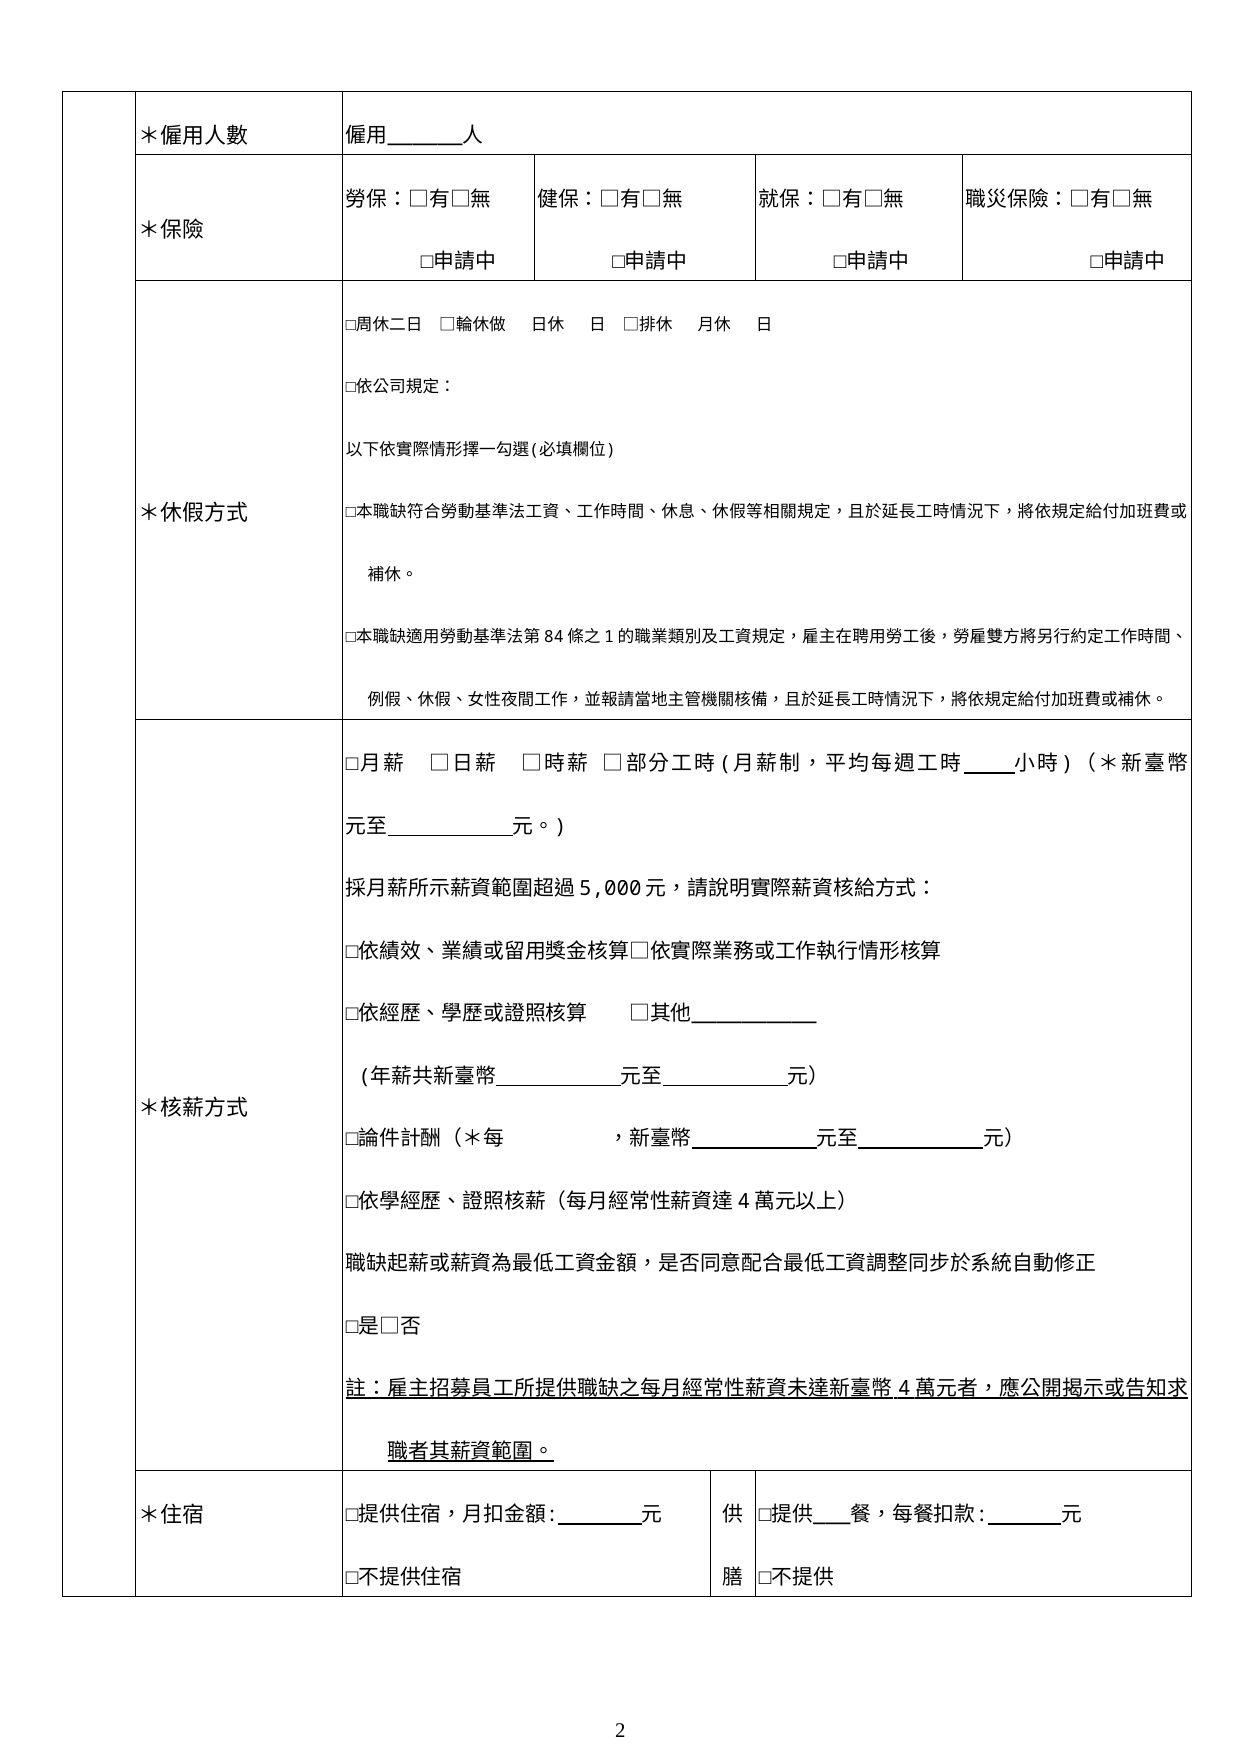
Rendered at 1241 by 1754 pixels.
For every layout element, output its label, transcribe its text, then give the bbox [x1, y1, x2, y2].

table_cell □月薪 □日薪 □時薪 □部分工時(月薪制，平均每週工時 小時)（＊新臺幣 元至 元。) 採月薪所示薪資範圍超過5,000元，請說明實際薪資核給方式： □依績效、業績或留用獎金核算□依實際業務或工作執行情形核算 □依經歷、學歷或證照核算 □其他__________ (年薪共新臺幣 元至 元） □論件計酬（＊每 ，新臺幣 元至 元） □依學經歷、證照核薪（每月經常性薪資達4萬元以上） 職缺起薪或薪資為最低工資金額，是否同意配合最低工資調整同步於系統自動修正 □是□否 註：雇主招募員工所提供職缺之每月經常性薪資未達新臺幣4萬元者，應公開揭示或告知求職者其薪資範圍。 [343, 720, 1191, 1470]
table_cell 就保：□有□無 □申請中 [756, 155, 962, 280]
table_cell ＊住宿 [136, 1471, 342, 1596]
table_cell □提供住宿，月扣金額: 元 □不提供住宿 [343, 1471, 710, 1596]
table_cell 僱用______人 [343, 92, 1191, 154]
table_cell ＊保險 [136, 155, 342, 280]
table_cell □提供___餐，每餐扣款: 元 □不提供 [756, 1471, 1191, 1596]
table_cell ＊僱用人數 [136, 92, 342, 154]
table_cell 職災保險：□有□無 □申請中 [963, 155, 1191, 280]
table_cell 供膳 [711, 1471, 755, 1596]
table_cell 勞保：□有□無 □申請中 [343, 155, 534, 280]
table_cell 健保：□有□無 □申請中 [535, 155, 755, 280]
table_cell ＊核薪方式 [136, 720, 342, 1470]
table_cell [63, 92, 135, 1596]
table_cell ＊休假方式 [136, 281, 342, 719]
table_cell □周休二日 □輪休做 日休 日 □排休 月休 日 □依公司規定： 以下依實際情形擇一勾選(必填欄位) □本職缺符合勞動基準法工資、工作時間、休息、休假等相關規定，且於延長工時情況下，將依規定給付加班費或補休。 □本職缺適用勞動基準法第84條之1的職業類別及工資規定，雇主在聘用勞工後，勞雇雙方將另行約定工作時間、例假、休假、女性夜間工作，並報請當地主管機關核備，且於延長工時情況下，將依規定給付加班費或補休。 [343, 281, 1191, 719]
